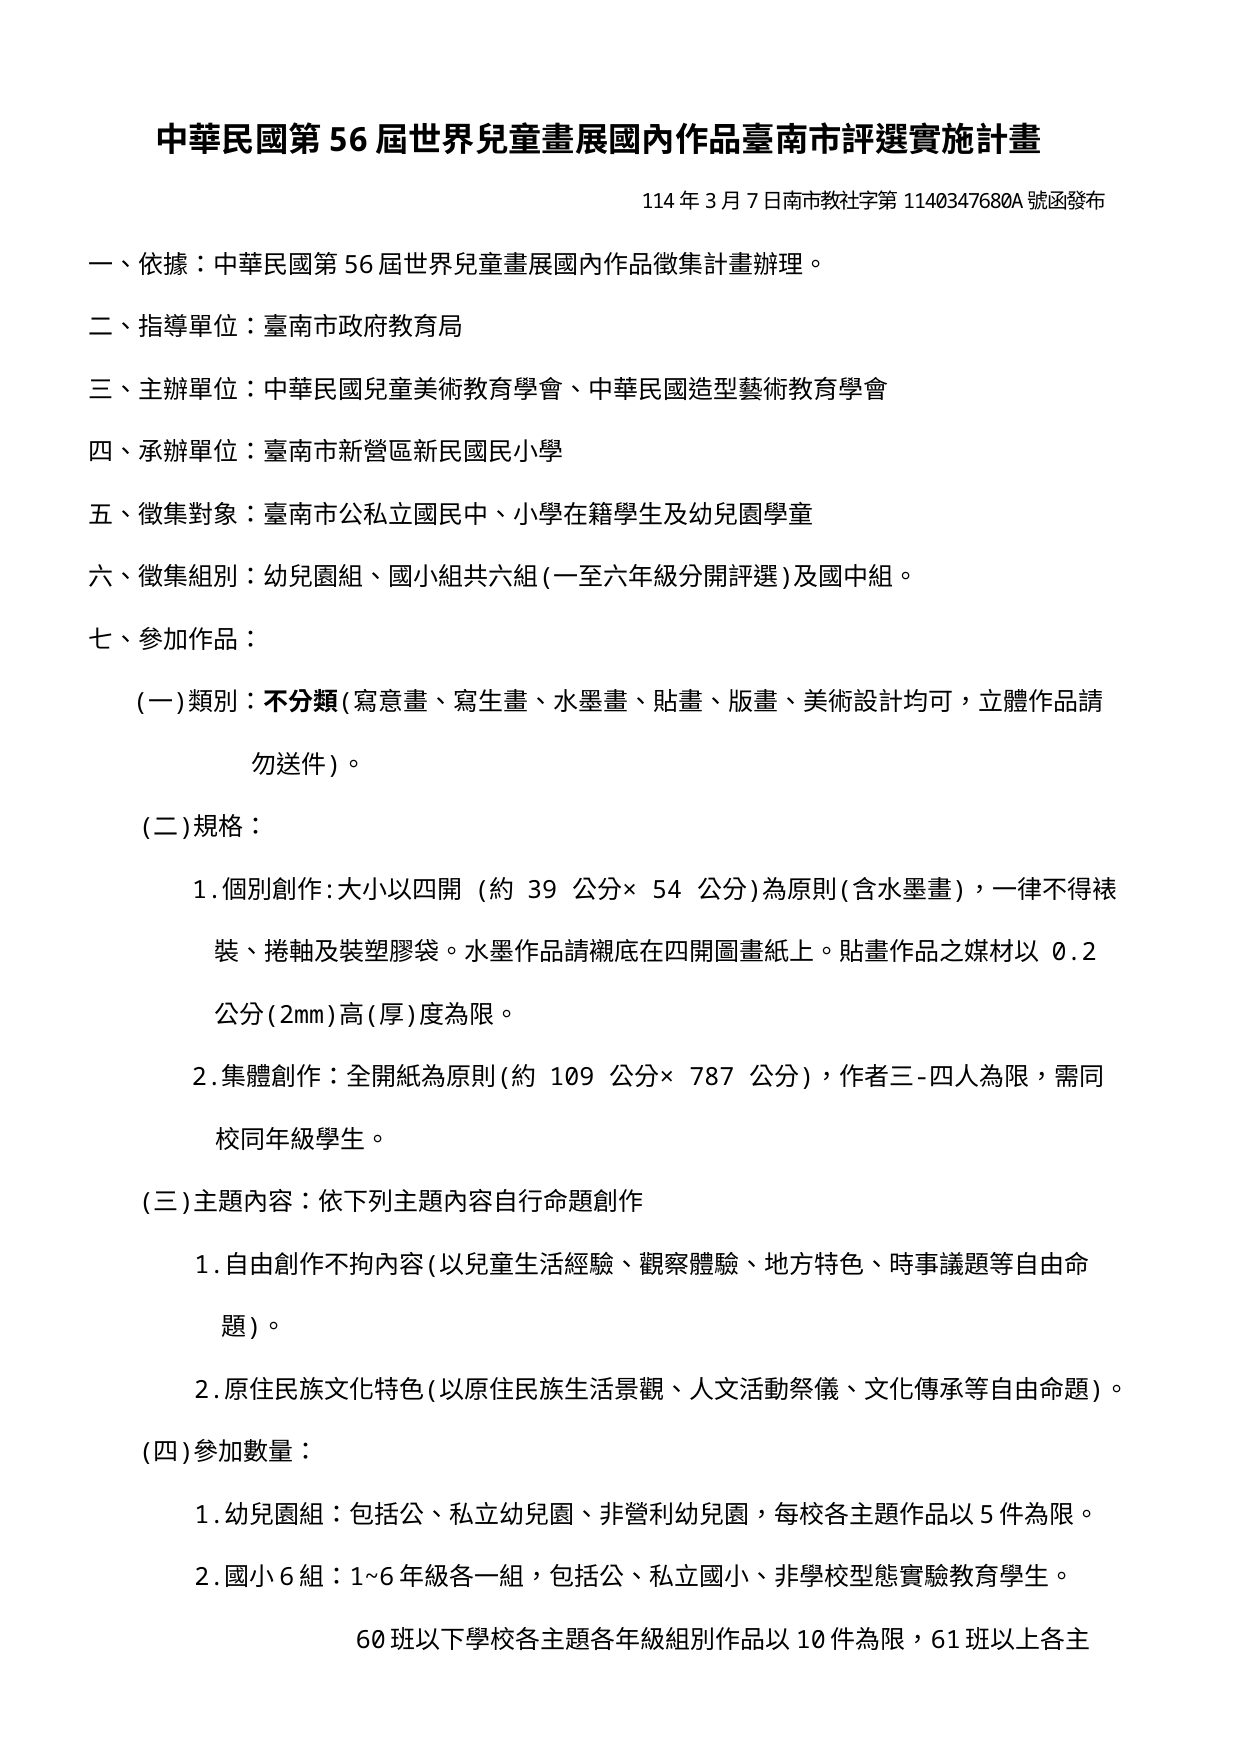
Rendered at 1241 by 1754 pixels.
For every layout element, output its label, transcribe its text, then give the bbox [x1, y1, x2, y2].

text 60班以下學校各主題各年級組別作品以10件為限，61班以上各主 [266, 1596, 1107, 1658]
text 二、指導單位：臺南市政府教育局 [89, 283, 1107, 346]
text 2.集體創作：全開紙為原則(約 109 公分× 787 公分)，作者三-四人為限，需同校同年級學生。 [192, 1033, 1107, 1158]
text (三)主題內容：依下列主題內容自行命題創作 [139, 1158, 1107, 1221]
text 1.個別創作:大小以四開 (約 39 公分× 54 公分)為原則(含水墨畫)，一律不得裱裝、捲軸及裝塑膠袋。水墨作品請襯底在四開圖畫紙上。貼畫作品之媒材以 0.2 公分(2mm)高(厚)度為限。 [192, 846, 1134, 1033]
text 三、主辦單位：中華民國兒童美術教育學會、中華民國造型藝術教育學會 [89, 346, 1107, 408]
text 四、承辦單位：臺南市新營區新民國民小學 [89, 408, 1107, 471]
text 114年3月7日南市教社字第1140347680A號函發布 [89, 158, 1107, 221]
text 一、依據：中華民國第56屆世界兒童畫展國內作品徵集計畫辦理。 [89, 221, 1107, 283]
text 1.自由創作不拘內容(以兒童生活經驗、觀察體驗、地方特色、時事議題等自由命題)。 [194, 1221, 1107, 1346]
text (四)參加數量： [139, 1408, 1107, 1471]
text (二)規格： [139, 783, 1107, 846]
text 2.原住民族文化特色(以原住民族生活景觀、人文活動祭儀、文化傳承等自由命題)。 [194, 1346, 1107, 1408]
text 2.國小6組：1~6年級各一組，包括公、私立國小、非學校型態實驗教育學生。 [194, 1533, 1107, 1596]
text 中華民國第56屆世界兒童畫展國內作品臺南市評選實施計畫 [89, 96, 1107, 158]
text 五、徵集對象：臺南市公私立國民中、小學在籍學生及幼兒園學童 [89, 471, 1107, 533]
text 七、參加作品： [89, 596, 1107, 658]
text 1.幼兒園組：包括公、私立幼兒園、非營利幼兒園，每校各主題作品以5件為限。 [194, 1471, 1107, 1533]
text 六、徵集組別：幼兒園組、國小組共六組(一至六年級分開評選)及國中組。 [89, 533, 1107, 596]
text (一)類別：不分類(寫意畫、寫生畫、水墨畫、貼畫、版畫、美術設計均可，立體作品請勿送件)。 [133, 658, 1107, 783]
